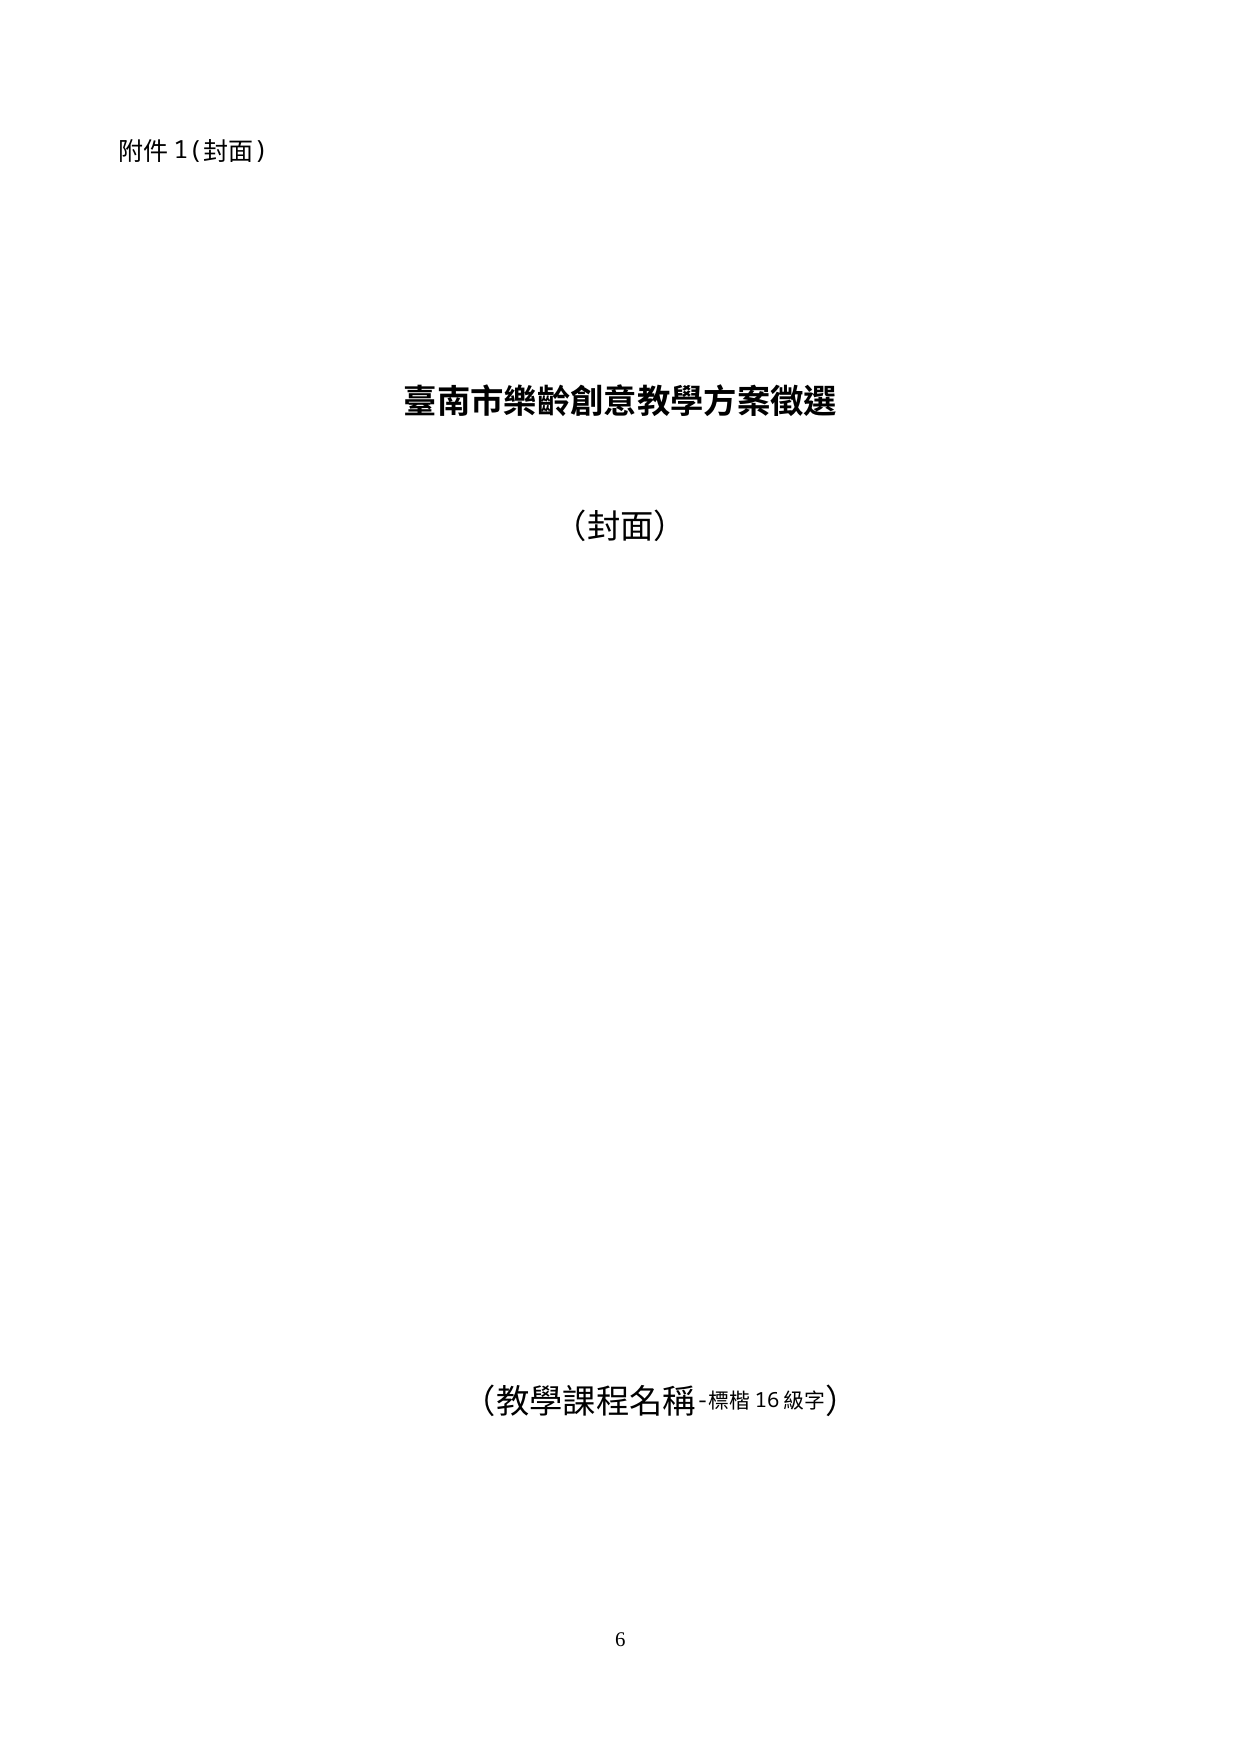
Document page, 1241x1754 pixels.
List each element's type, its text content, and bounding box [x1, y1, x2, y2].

text （封面） [118, 483, 1122, 545]
text 附件1(封面) [118, 108, 1122, 170]
text 臺南市樂齡創意教學方案徵選 [118, 358, 1122, 420]
text （教學課程名稱-標楷16級字） [199, 1358, 1122, 1420]
